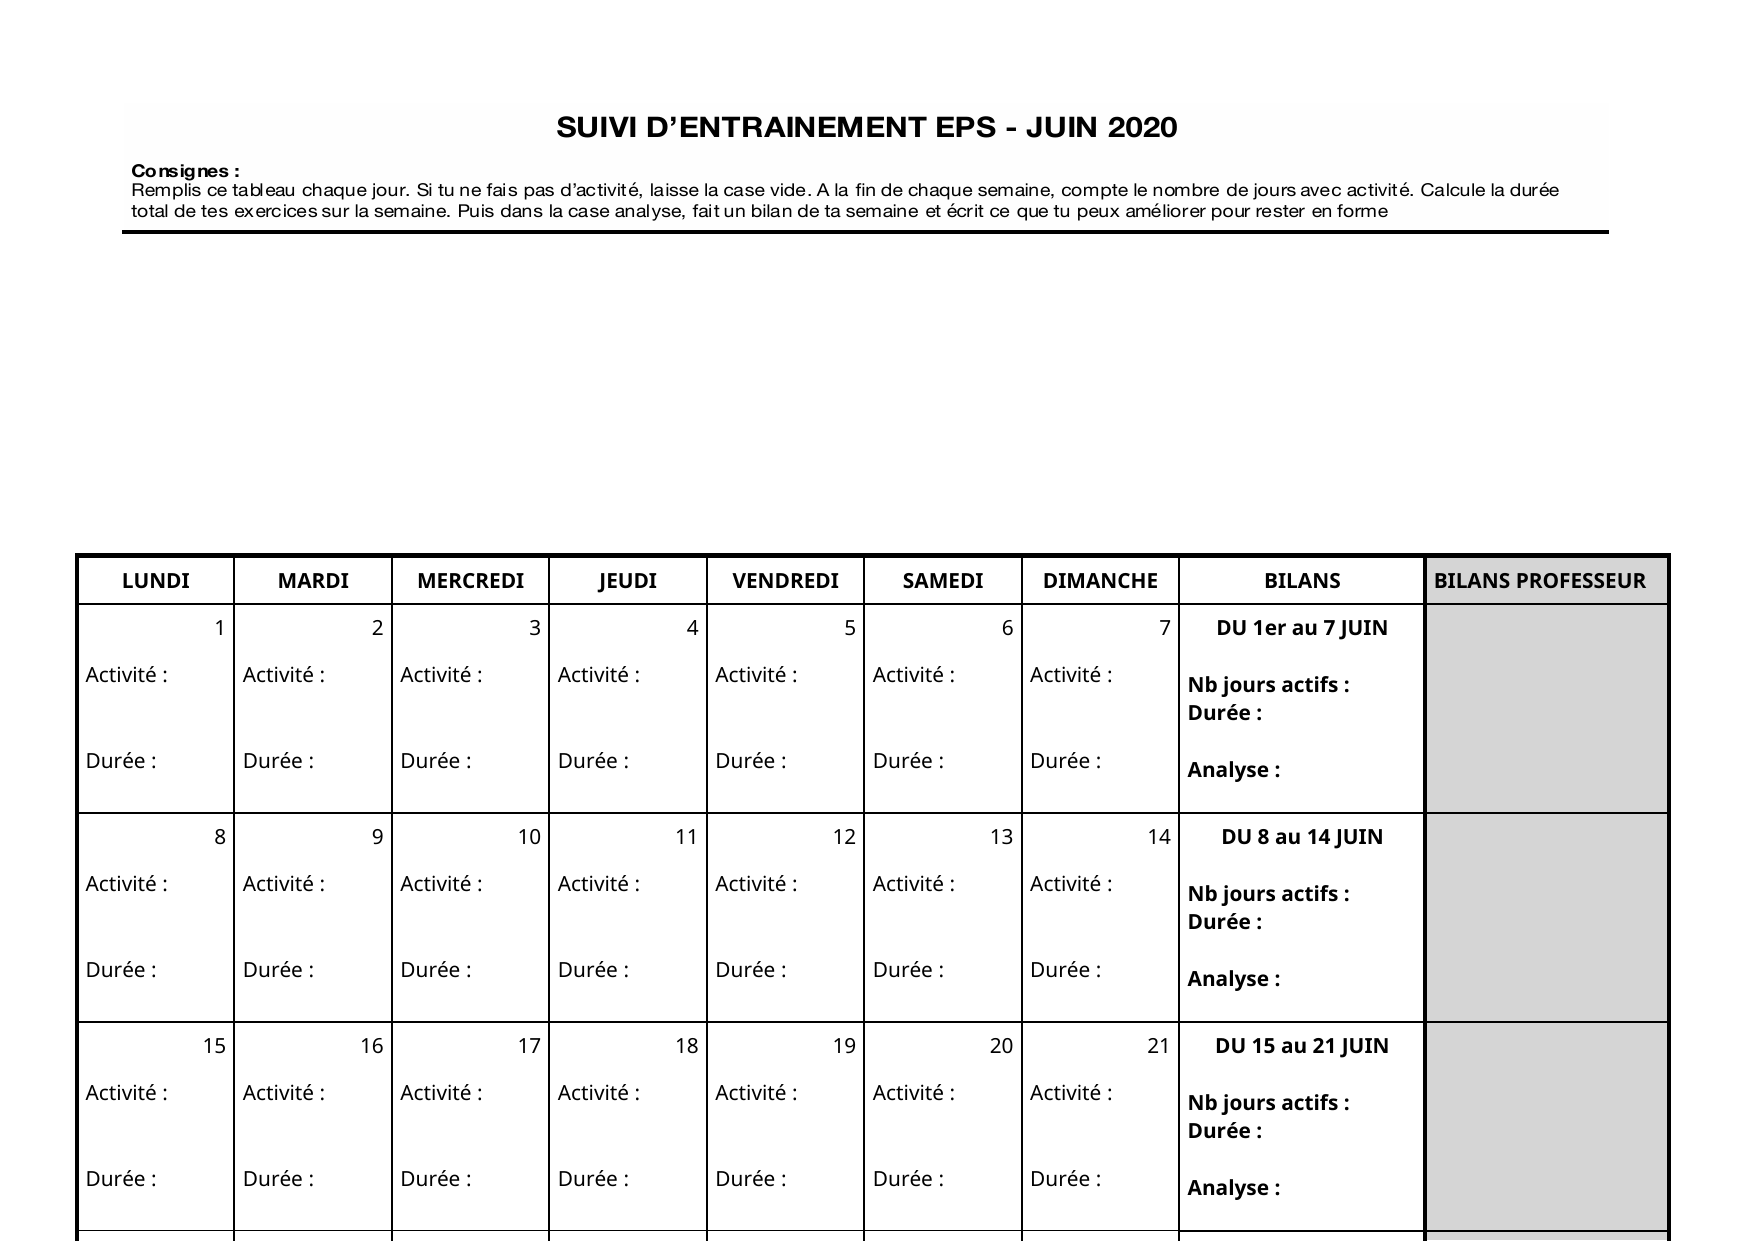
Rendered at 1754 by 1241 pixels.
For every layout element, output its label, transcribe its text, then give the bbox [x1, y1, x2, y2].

text Durée : [400, 746, 541, 774]
text Nb jours actifs : [1187, 1088, 1417, 1116]
text Durée : [1030, 955, 1171, 984]
text Durée : [715, 1164, 856, 1193]
text BILANS [1187, 566, 1417, 594]
text 15 [85, 1031, 226, 1059]
text Analyse : [1187, 1173, 1417, 1202]
text Nb jours actifs : [1187, 879, 1417, 907]
text 1 [85, 613, 226, 641]
text Durée : [243, 1164, 383, 1193]
text Activité : [400, 1078, 541, 1107]
text Analyse : [1187, 755, 1417, 784]
text 5 [715, 613, 856, 641]
text Activité : [715, 869, 856, 898]
text Activité : [558, 1078, 698, 1107]
text Activité : [715, 660, 856, 689]
text Activité : [243, 660, 383, 689]
text Activité : [1030, 660, 1171, 689]
text Durée : [1030, 1164, 1171, 1193]
text DIMANCHE [1030, 566, 1171, 594]
text DU 8 au 14 JUIN [1187, 822, 1417, 851]
text Activité : [873, 869, 1013, 898]
text Durée : [1187, 698, 1417, 727]
text JEUDI [558, 566, 698, 594]
text Durée : [873, 955, 1013, 984]
text 2 [243, 613, 383, 641]
text Durée : [873, 746, 1013, 774]
text 8 [85, 822, 226, 851]
text 10 [400, 822, 541, 851]
text 7 [1030, 613, 1171, 641]
text SAMEDI [873, 566, 1013, 594]
text Activité : [243, 869, 383, 898]
text Durée : [400, 955, 541, 984]
text Durée : [85, 1164, 226, 1193]
text Durée : [243, 955, 383, 984]
text Activité : [873, 660, 1013, 689]
text Activité : [400, 660, 541, 689]
text Durée : [715, 746, 856, 774]
text Durée : [558, 746, 698, 774]
text 16 [243, 1031, 383, 1059]
text Activité : [85, 1078, 226, 1107]
text 4 [558, 613, 698, 641]
text 11 [558, 822, 698, 851]
text 9 [243, 822, 383, 851]
text 3 [400, 613, 541, 641]
text 17 [400, 1031, 541, 1059]
text Activité : [715, 1078, 856, 1107]
text Activité : [85, 869, 226, 898]
text Activité : [1030, 1078, 1171, 1107]
text LUNDI [85, 566, 226, 594]
text 18 [558, 1031, 698, 1059]
text 20 [873, 1031, 1013, 1059]
text MARDI [243, 566, 383, 594]
text Activité : [400, 869, 541, 898]
text Durée : [558, 955, 698, 984]
text Durée : [1187, 1116, 1417, 1145]
text Durée : [1187, 907, 1417, 936]
text DU 1er au 7 JUIN [1187, 613, 1417, 641]
text Activité : [85, 660, 226, 689]
text Durée : [1030, 746, 1171, 774]
text Activité : [873, 1078, 1013, 1107]
text Activité : [243, 1078, 383, 1107]
text Durée : [85, 955, 226, 984]
text Durée : [243, 746, 383, 774]
text Activité : [558, 660, 698, 689]
text BILANS PROFESSEUR [1433, 566, 1663, 594]
text 13 [873, 822, 1013, 851]
text Durée : [400, 1164, 541, 1193]
text Nb jours actifs : [1187, 670, 1417, 698]
text Activité : [558, 869, 698, 898]
text MERCREDI [400, 566, 541, 594]
text Activité : [1030, 869, 1171, 898]
text DU 15 au 21 JUIN [1187, 1031, 1417, 1059]
text 21 [1030, 1031, 1171, 1059]
text 14 [1030, 822, 1171, 851]
text 12 [715, 822, 856, 851]
text Analyse : [1187, 964, 1417, 993]
text Durée : [873, 1164, 1013, 1193]
text Durée : [715, 955, 856, 984]
text 19 [715, 1031, 856, 1059]
text VENDREDI [715, 566, 856, 594]
text Durée : [85, 746, 226, 774]
text Durée : [558, 1164, 698, 1193]
text 6 [873, 613, 1013, 641]
